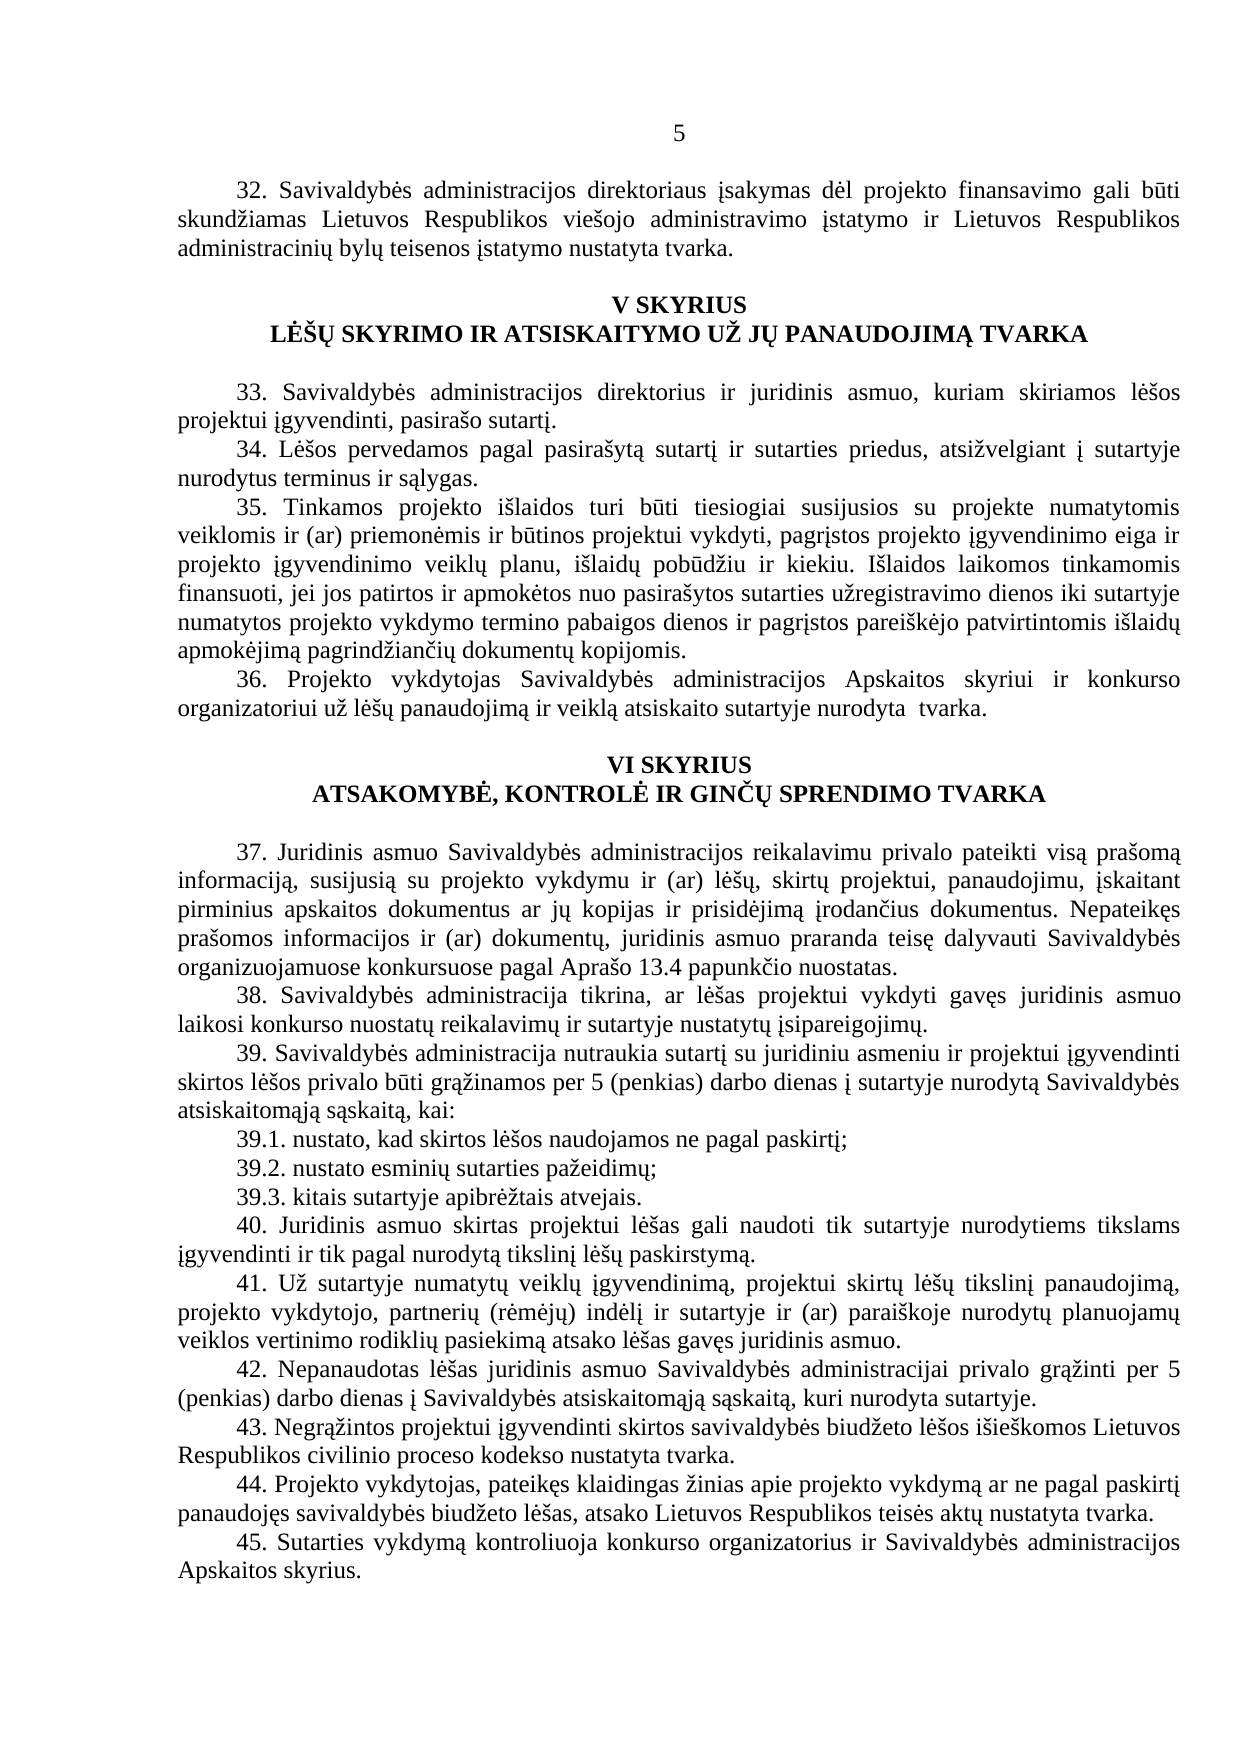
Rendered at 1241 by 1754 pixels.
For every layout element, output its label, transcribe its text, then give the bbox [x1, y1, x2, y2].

text 33. Savivaldybės administracijos direktorius ir juridinis asmuo, kuriam skiriamos lėšos projektui įgyvendinti, pasirašo sutartį. [177, 377, 1181, 434]
text 37. Juridinis asmuo Savivaldybės administracijos reikalavimu privalo pateikti visą prašomą informaciją, susijusią su projekto vykdymu ir (ar) lėšų, skirtų projektui, panaudojimu, įskaitant pirminius apskaitos dokumentus ar jų kopijas ir prisidėjimą įrodančius dokumentus. Nepateikęs prašomos informacijos ir (ar) dokumentų, juridinis asmuo praranda teisę dalyvauti Savivaldybės organizuojamuose konkursuose pagal Aprašo 13.4 papunkčio nuostatas. [177, 837, 1181, 981]
text LĖŠŲ SKYRIMO IR ATSISKAITYMO UŽ JŲ PANAUDOJIMĄ TVARKA [177, 319, 1181, 348]
text 32. Savivaldybės administracijos direktoriaus įsakymas dėl projekto finansavimo gali būti skundžiamas Lietuvos Respublikos viešojo administravimo įstatymo ir Lietuvos Respublikos administracinių bylų teisenos įstatymo nustatyta tvarka. [177, 176, 1181, 262]
text 39.2. nustato esminių sutarties pažeidimų; [177, 1153, 1181, 1182]
text 40. Juridinis asmuo skirtas projektui lėšas gali naudoti tik sutartyje nurodytiems tikslams įgyvendinti ir tik pagal nurodytą tikslinį lėšų paskirstymą. [177, 1211, 1181, 1268]
text 35. Tinkamos projekto išlaidos turi būti tiesiogiai susijusios su projekte numatytomis veiklomis ir (ar) priemonėmis ir būtinos projektui vykdyti, pagrįstos projekto įgyvendinimo eiga ir projekto įgyvendinimo veiklų planu, išlaidų pobūdžiu ir kiekiu. Išlaidos laikomos tinkamomis finansuoti, jei jos patirtos ir apmokėtos nuo pasirašytos sutarties užregistravimo dienos iki sutartyje numatytos projekto vykdymo termino pabaigos dienos ir pagrįstos pareiškėjo patvirtintomis išlaidų apmokėjimą pagrindžiančių dokumentų kopijomis. [177, 492, 1181, 664]
text 36. Projekto vykdytojas Savivaldybės administracijos Apskaitos skyriui ir konkurso organizatoriui už lėšų panaudojimą ir veiklą atsiskaito sutartyje nurodyta tvarka. [177, 664, 1181, 722]
text 39.1. nustato, kad skirtos lėšos naudojamos ne pagal paskirtį; [177, 1124, 1181, 1153]
text V SKYRIUS [177, 291, 1181, 319]
text 42. Nepanaudotas lėšas juridinis asmuo Savivaldybės administracijai privalo grąžinti per 5 (penkias) darbo dienas į Savivaldybės atsiskaitomąją sąskaitą, kuri nurodyta sutartyje. [177, 1354, 1181, 1412]
text VI SKYRIUS [177, 751, 1181, 779]
text 39. Savivaldybės administracija nutraukia sutartį su juridiniu asmeniu ir projektui įgyvendinti skirtos lėšos privalo būti grąžinamos per 5 (penkias) darbo dienas į sutartyje nurodytą Savivaldybės atsiskaitomąją sąskaitą, kai: [177, 1038, 1181, 1124]
text 41. Už sutartyje numatytų veiklų įgyvendinimą, projektui skirtų lėšų tikslinį panaudojimą, projekto vykdytojo, partnerių (rėmėjų) indėlį ir sutartyje ir (ar) paraiškoje nurodytų planuojamų veiklos vertinimo rodiklių pasiekimą atsako lėšas gavęs juridinis asmuo. [177, 1268, 1181, 1354]
text ATSAKOMYBĖ, KONTROLĖ IR GINČŲ SPRENDIMO TVARKA [177, 779, 1181, 808]
text 43. Negrąžintos projektui įgyvendinti skirtos savivaldybės biudžeto lėšos išieškomos Lietuvos Respublikos civilinio proceso kodekso nustatyta tvarka. [177, 1412, 1181, 1469]
text 45. Sutarties vykdymą kontroliuoja konkurso organizatorius ir Savivaldybės administracijos Apskaitos skyrius. [177, 1527, 1181, 1584]
text 39.3. kitais sutartyje apibrėžtais atvejais. [177, 1182, 1181, 1211]
text 44. Projekto vykdytojas, pateikęs klaidingas žinias apie projekto vykdymą ar ne pagal paskirtį panaudojęs savivaldybės biudžeto lėšas, atsako Lietuvos Respublikos teisės aktų nustatyta tvarka. [177, 1469, 1181, 1527]
text 38. Savivaldybės administracija tikrina, ar lėšas projektui vykdyti gavęs juridinis asmuo laikosi konkurso nuostatų reikalavimų ir sutartyje nustatytų įsipareigojimų. [177, 981, 1181, 1038]
text 34. Lėšos pervedamos pagal pasirašytą sutartį ir sutarties priedus, atsižvelgiant į sutartyje nurodytus terminus ir sąlygas. [177, 434, 1181, 492]
